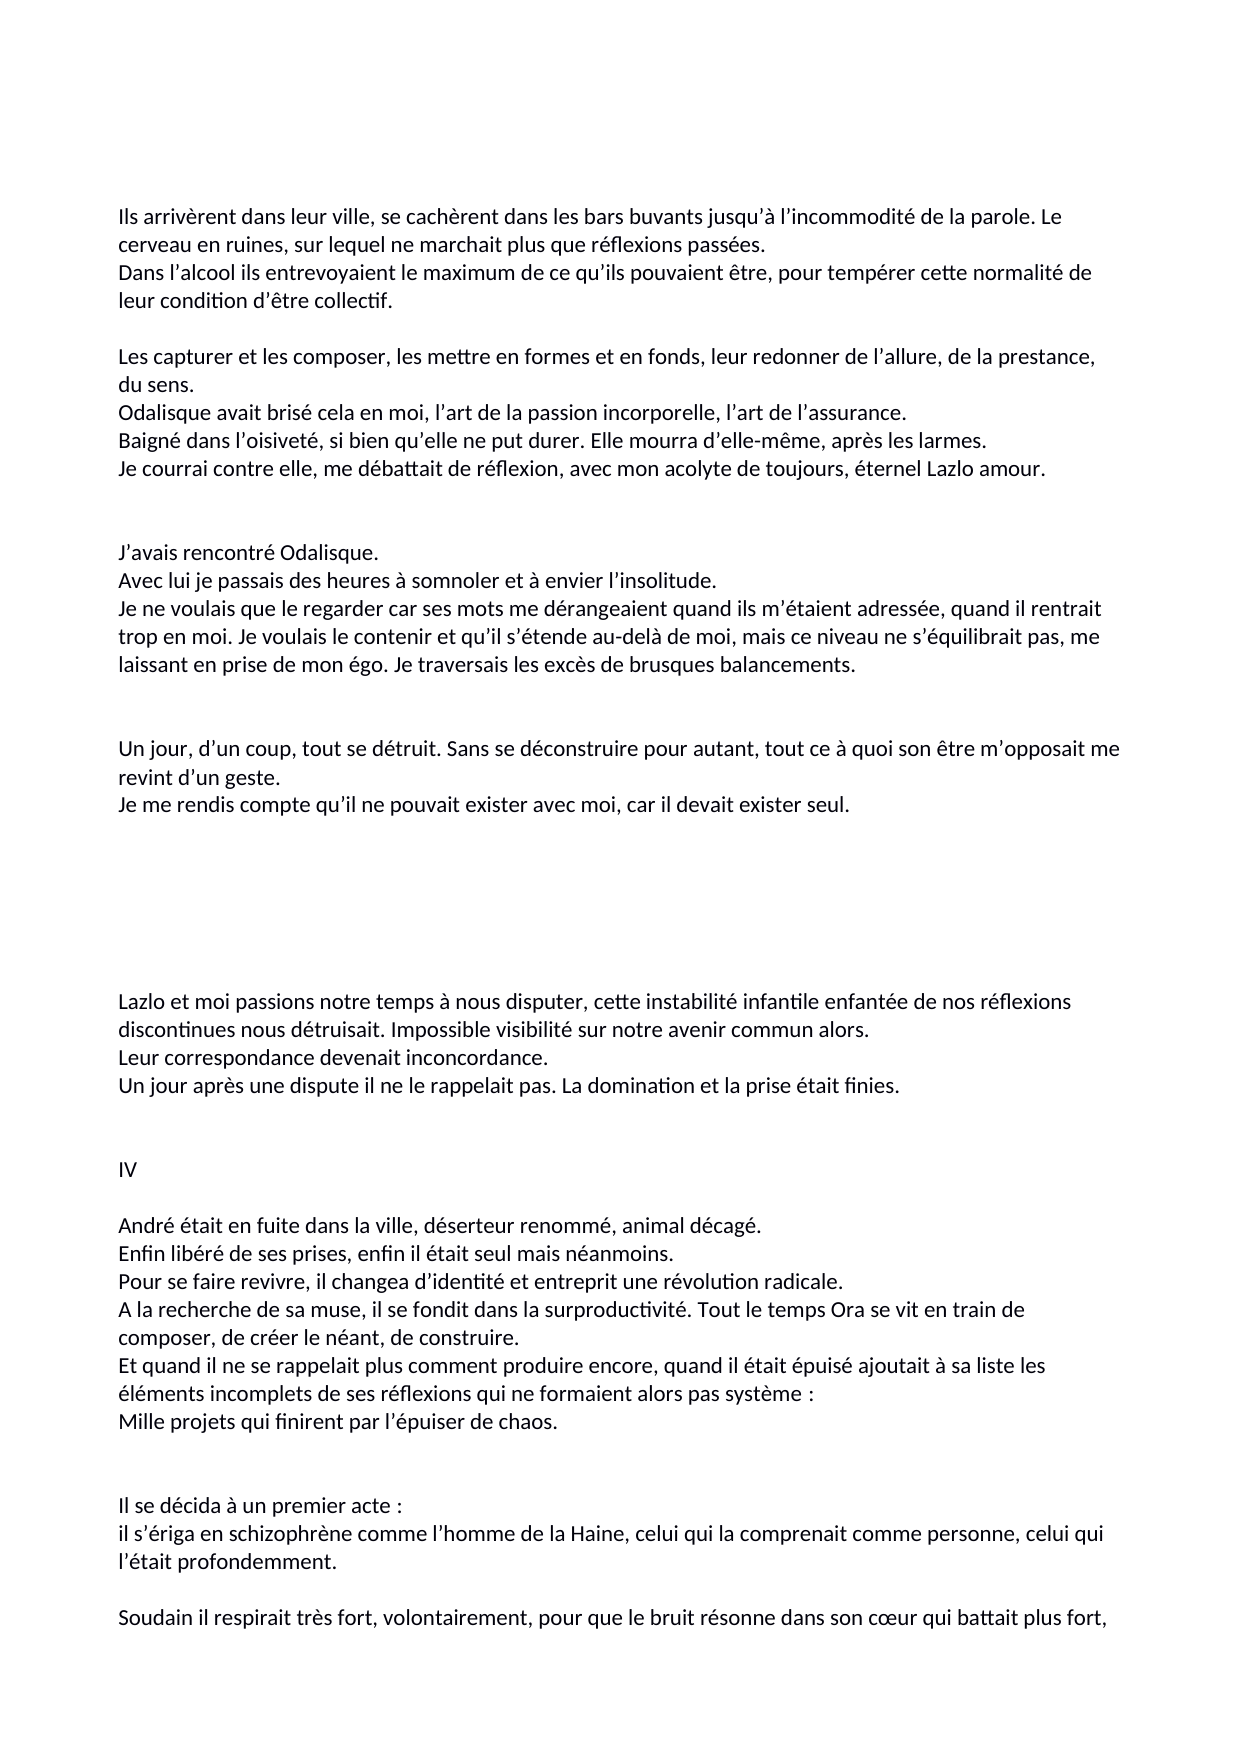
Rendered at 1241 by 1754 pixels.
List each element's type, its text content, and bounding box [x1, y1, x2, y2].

text Un jour, d’un coup, tout se détruit. Sans se déconstruire pour autant, tout ce à quoi son être m’opposait me revint d’un geste. [118, 734, 1122, 791]
text IV [118, 1155, 1122, 1183]
text Baigné dans l’oisiveté, si bien qu’elle ne put durer. Elle mourra d’elle-même, après les larmes. [118, 426, 1122, 454]
text Lazlo et moi passions notre temps à nous disputer, cette instabilité infantile enfantée de nos réflexions discontinues nous détruisait. Impossible visibilité sur notre avenir commun alors. [118, 987, 1122, 1043]
text Les capturer et les composer, les mettre en formes et en fonds, leur redonner de l’allure, de la prestance, du sens. [118, 342, 1122, 398]
text Avec lui je passais des heures à somnoler et à envier l’insolitude. [118, 566, 1122, 594]
text André était en fuite dans la ville, déserteur renommé, animal décagé. [118, 1211, 1122, 1239]
text Je ne voulais que le regarder car ses mots me dérangeaient quand ils m’étaient adressée, quand il rentrait trop en moi. Je voulais le contenir et qu’il s’étende au-delà de moi, mais ce niveau ne s’équilibrait pas, me laissant en prise de mon égo. Je traversais les excès de brusques balancements. [118, 594, 1122, 678]
text Un jour après une dispute il ne le rappelait pas. La domination et la prise était finies. [118, 1071, 1122, 1099]
text Je courrai contre elle, me débattait de réflexion, avec mon acolyte de toujours, éternel Lazlo amour. [118, 454, 1122, 482]
text Leur correspondance devenait inconcordance. [118, 1043, 1122, 1071]
text Il se décida à un premier acte : [118, 1491, 1122, 1519]
text il s’ériga en schizophrène comme l’homme de la Haine, celui qui la comprenait comme personne, celui qui l’était profondemment. [118, 1519, 1122, 1575]
text Odalisque avait brisé cela en moi, l’art de la passion incorporelle, l’art de l’assurance. [118, 398, 1122, 426]
text A la recherche de sa muse, il se fondit dans la surproductivité. Tout le temps Ora se vit en train de composer, de créer le néant, de construire. [118, 1295, 1122, 1351]
text Je me rendis compte qu’il ne pouvait exister avec moi, car il devait exister seul. [118, 791, 1122, 819]
text Enfin libéré de ses prises, enfin il était seul mais néanmoins. [118, 1239, 1122, 1267]
text Pour se faire revivre, il changea d’identité et entreprit une révolution radicale. [118, 1267, 1122, 1295]
text Et quand il ne se rappelait plus comment produire encore, quand il était épuisé ajoutait à sa liste les éléments incomplets de ses réflexions qui ne formaient alors pas système : [118, 1351, 1122, 1407]
text Dans l’alcool ils entrevoyaient le maximum de ce qu’ils pouvaient être, pour tempérer cette normalité de leur condition d’être collectif. [118, 258, 1122, 314]
text Soudain il respirait très fort, volontairement, pour que le bruit résonne dans son cœur qui battait plus fort, [118, 1603, 1122, 1631]
text Ils arrivèrent dans leur ville, se cachèrent dans les bars buvants jusqu’à l’incommodité de la parole. Le cerveau en ruines, sur lequel ne marchait plus que réflexions passées. [118, 202, 1122, 258]
text J’avais rencontré Odalisque. [118, 538, 1122, 566]
text Mille projets qui finirent par l’épuiser de chaos. [118, 1407, 1122, 1435]
